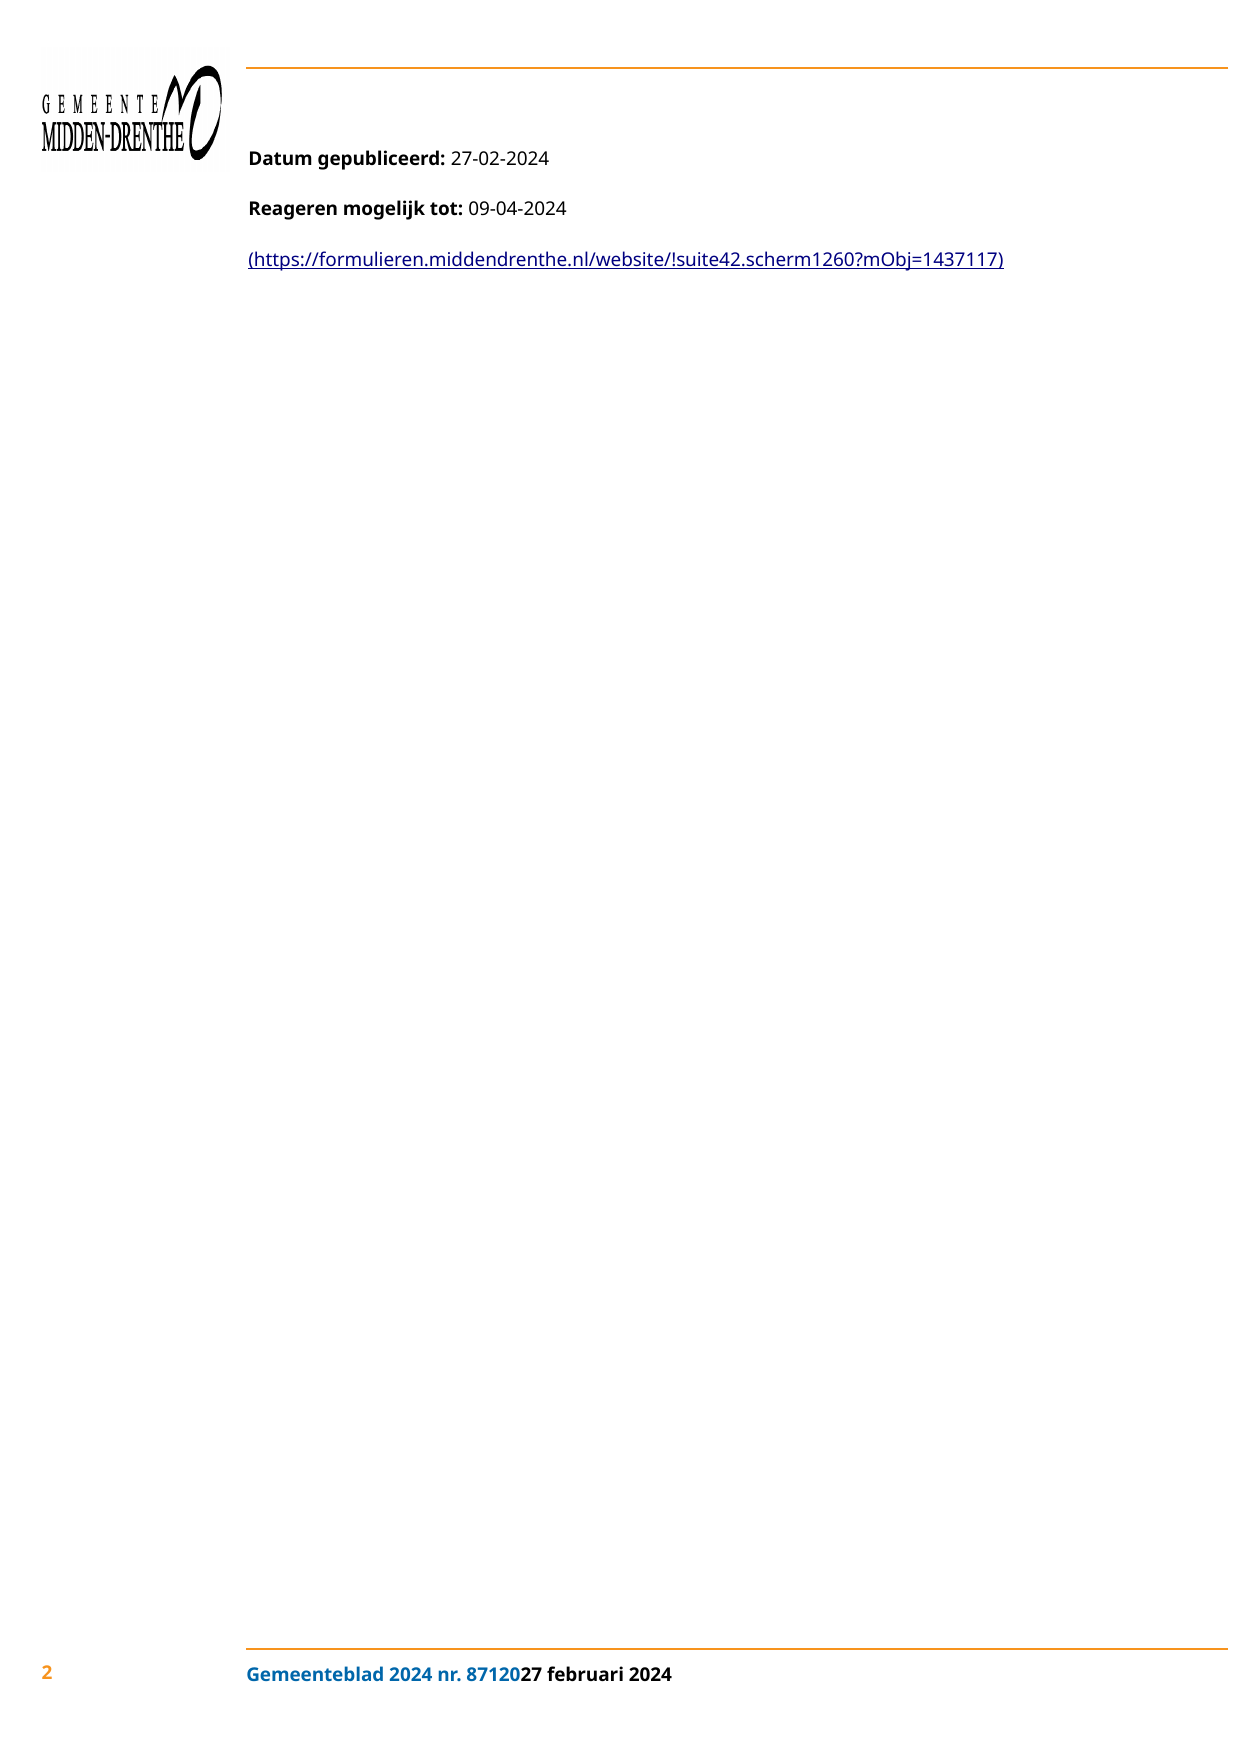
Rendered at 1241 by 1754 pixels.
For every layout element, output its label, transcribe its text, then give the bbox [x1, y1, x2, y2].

text (https://formulieren.middendrenthe.nl/website/!suite42.scherm1260?mObj=1437117) [248, 246, 1152, 272]
text Reageren mogelijk tot: 09-04-2024 [248, 196, 1152, 221]
picture [41, 47, 231, 172]
text Datum gepubliceerd: 27-02-2024 [248, 145, 1152, 171]
